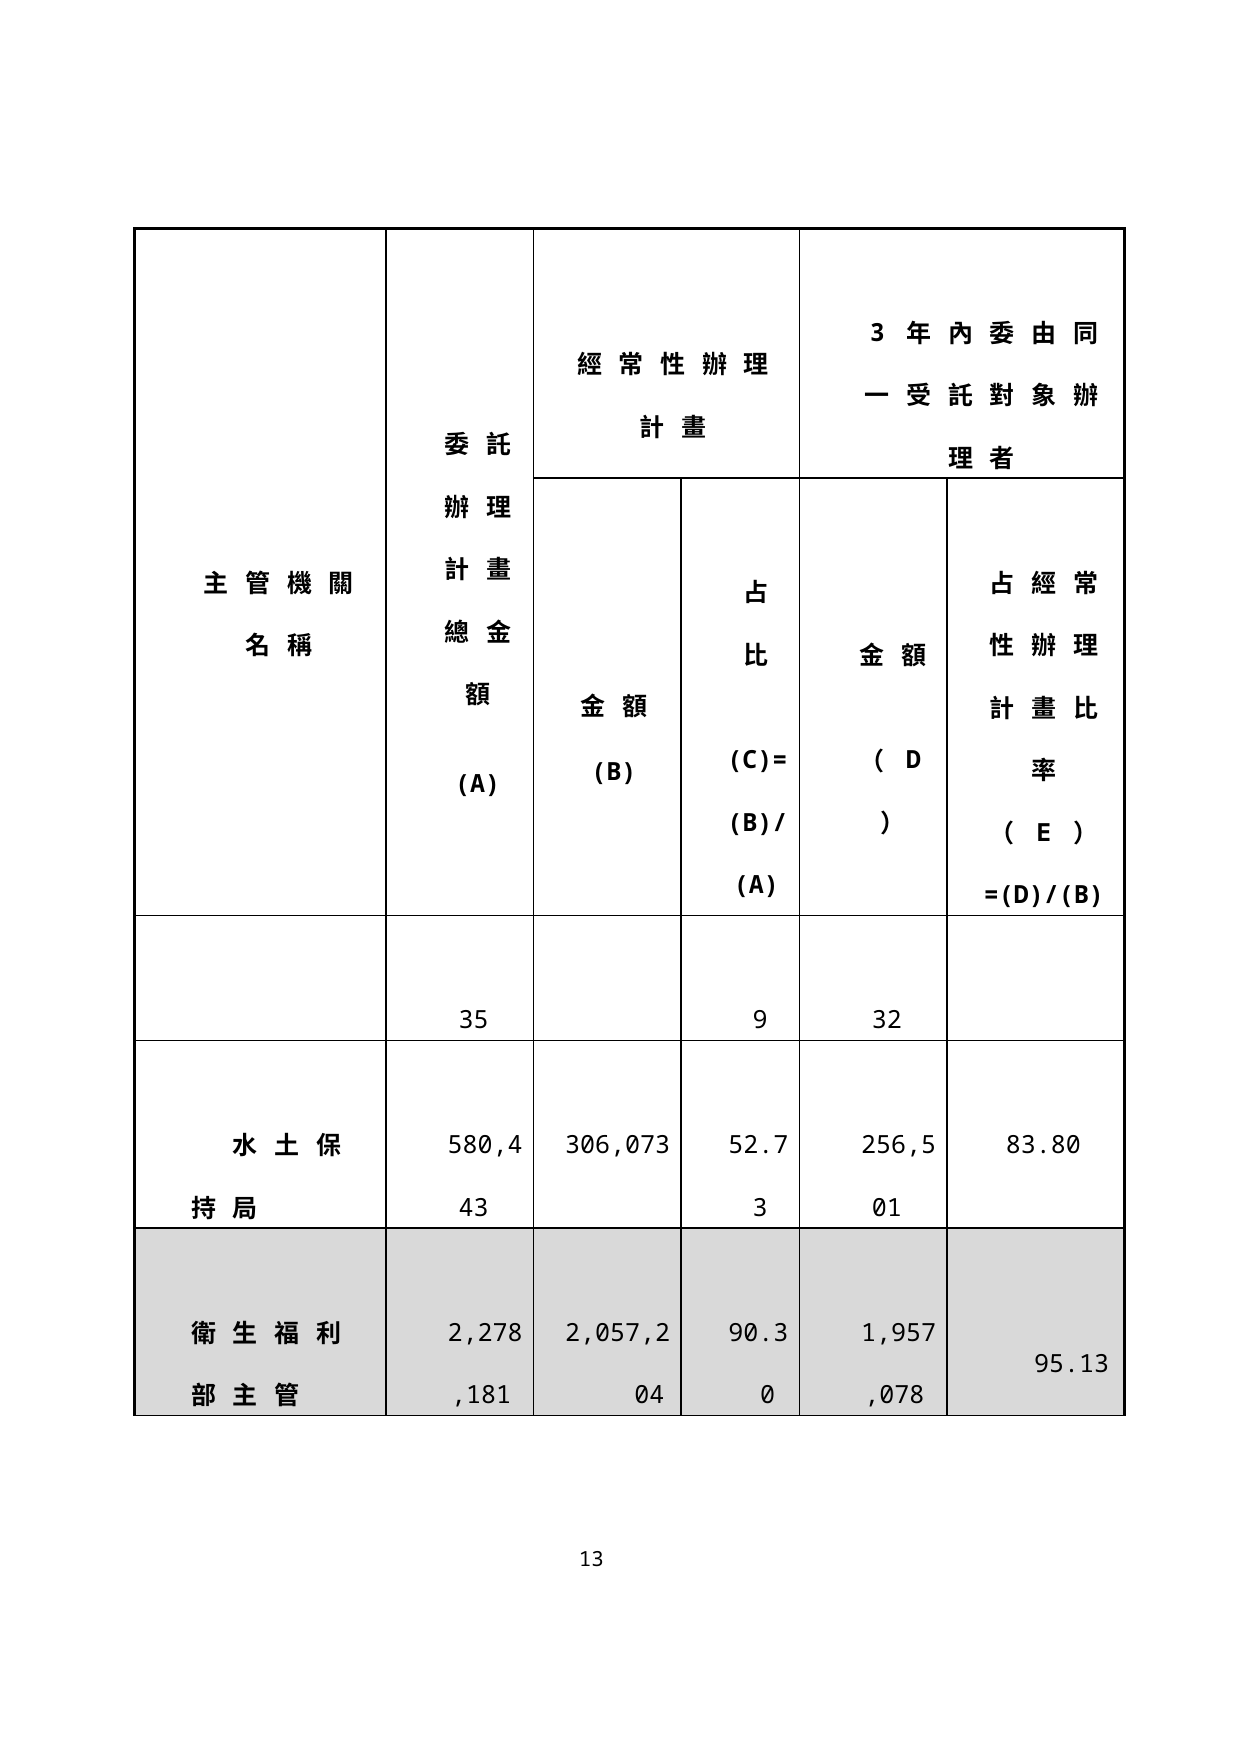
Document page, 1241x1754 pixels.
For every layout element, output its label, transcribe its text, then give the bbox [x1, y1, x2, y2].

table_cell 32 [800, 916, 946, 1040]
table_cell 90.30 [682, 1229, 799, 1415]
table_cell 金額 (B) [534, 479, 680, 915]
table_cell 衛生福利部主管 [136, 1229, 385, 1415]
table_cell 占比 (C)=(B)/(A) [682, 479, 799, 915]
table_cell [948, 916, 1123, 1040]
table_cell 水土保持局 [136, 1041, 385, 1227]
table_header 3年內委由同一受託對象辦理者 [800, 230, 1123, 477]
table_cell 35 [387, 916, 533, 1040]
table_cell 256,501 [800, 1041, 946, 1227]
table_header 主管機關名稱 [136, 230, 385, 915]
table_cell 306,073 [534, 1041, 680, 1227]
table_cell 83.80 [948, 1041, 1123, 1227]
table_cell 金額 （D） [800, 479, 946, 915]
table_cell 占經常性辦理計畫比率 （E）=(D)/(B) [948, 479, 1123, 915]
table_header 委託辦理計畫總金額 (A) [387, 230, 533, 915]
table_cell [136, 916, 385, 1040]
table_cell 1,957,078 [800, 1229, 946, 1415]
table_cell 9 [682, 916, 799, 1040]
table_cell 580,443 [387, 1041, 533, 1227]
table_cell 52.73 [682, 1041, 799, 1227]
table_cell [534, 916, 680, 1040]
table_cell 95.13 [948, 1229, 1123, 1415]
table_cell 2,278,181 [387, 1229, 533, 1415]
table_header 經常性辦理計畫 [534, 230, 799, 477]
table_cell 2,057,204 [534, 1229, 680, 1415]
